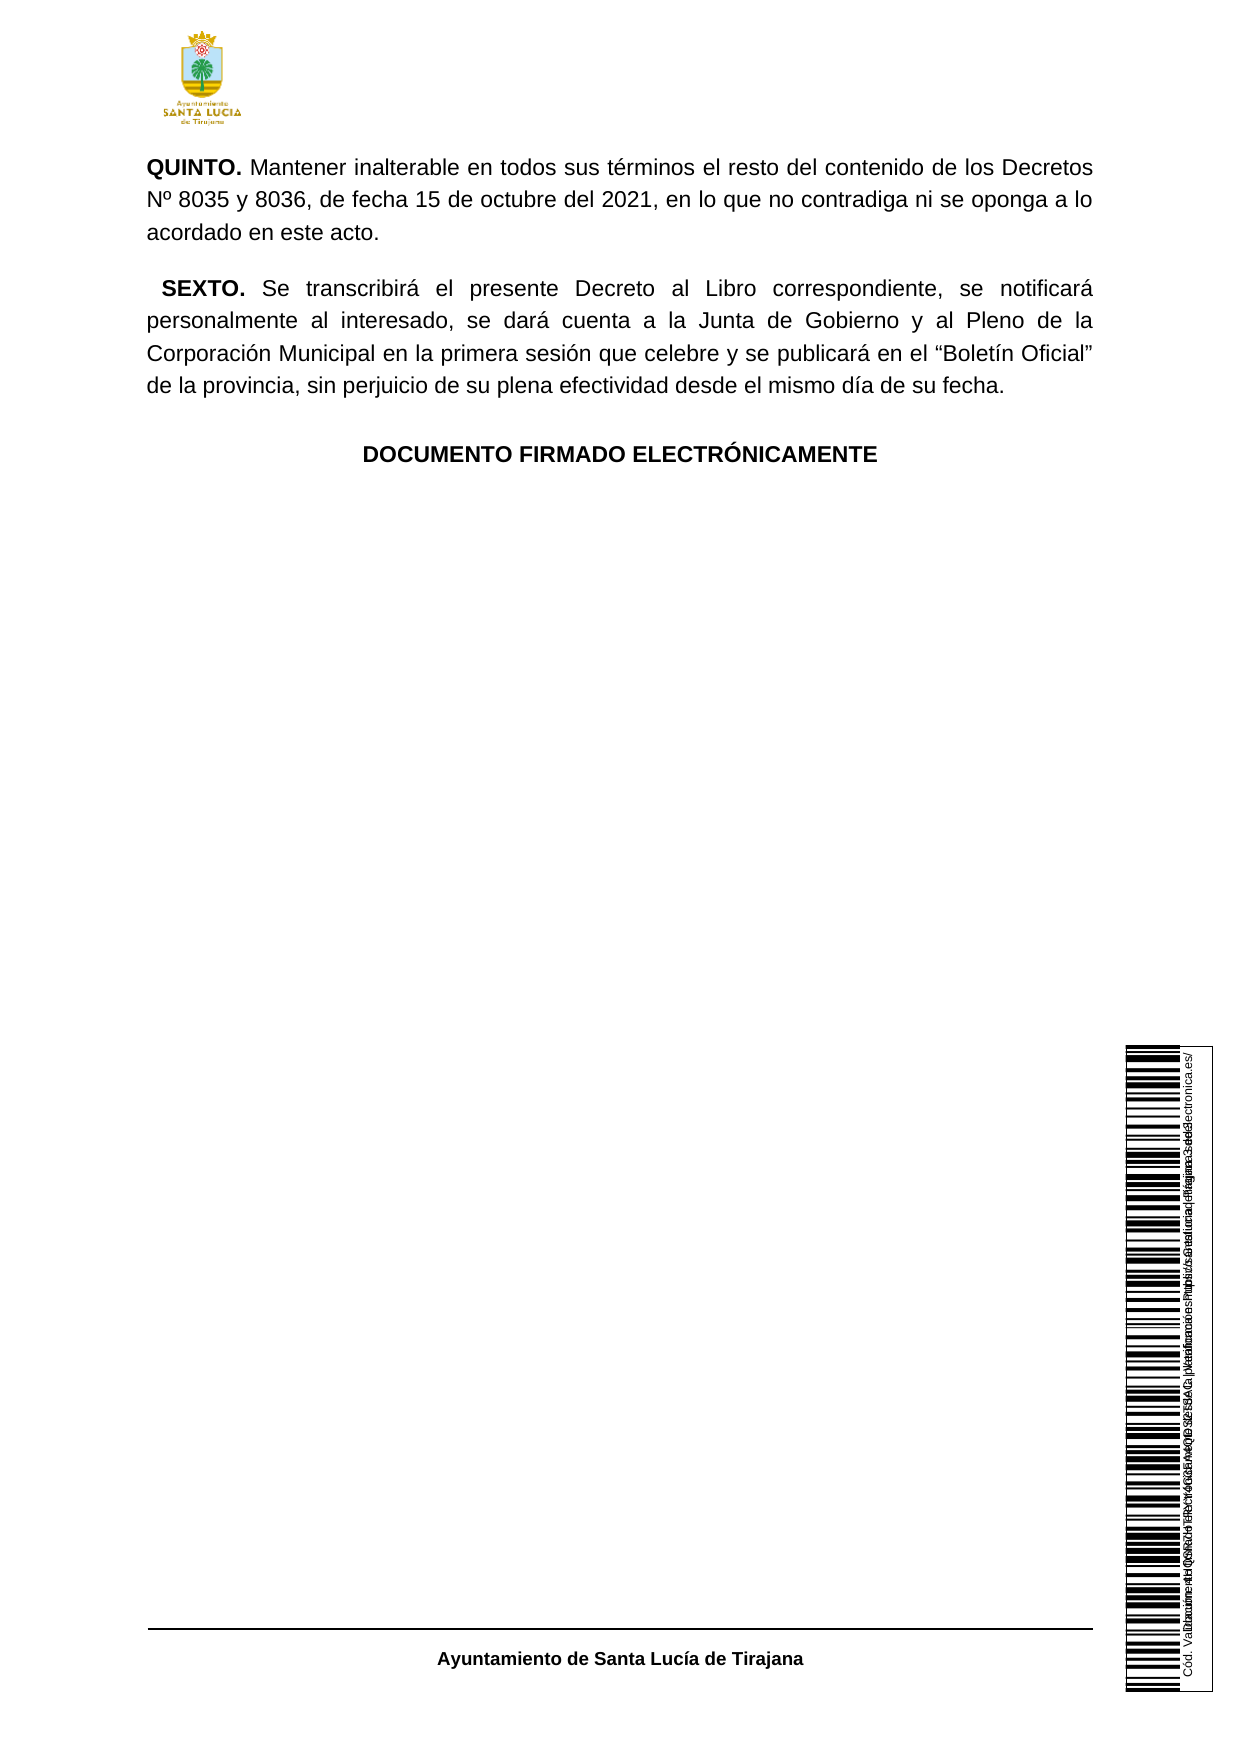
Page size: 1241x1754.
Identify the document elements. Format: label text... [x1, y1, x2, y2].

text DOCUMENTO FIRMADO ELECTRÓNICAMENTE [146, 441, 1094, 468]
picture [1127, 1047, 1180, 1691]
text QUINTO. Mantener inalterable en todos sus términos el resto del contenido de los Decretos Nº 8035 y 8036, de fecha 15 de octubre del 2021, en lo que no contradiga ni se oponga a lo acordado en este acto. [146, 150, 1094, 246]
text Ayuntamiento de Santa Lucía de Tirajana [146, 1649, 1094, 1670]
table_header Cód. Validación: 4HQSR7HTRYY4G3FA4QDS2TSAC | Verificación: https://santaluciadetirajana.sedelectronica.es/ Documento firmado electrónicamente desde la plataforma esPublico Gestiona | Página 3 de 3 [1180, 1047, 1212, 1691]
text SEXTO. Se transcribirá el presente Decreto al Libro correspondiente, se notificará personalmente al interesado, se dará cuenta a la Junta de Gobierno y al Pleno de la Corporación Municipal en la primera sesión que celebre y se publicará en el “Boletín Oficial” de la provincia, sin perjuicio de su plena efectividad desde el mismo día de su fecha. [146, 271, 1094, 400]
picture [163, 31, 242, 126]
